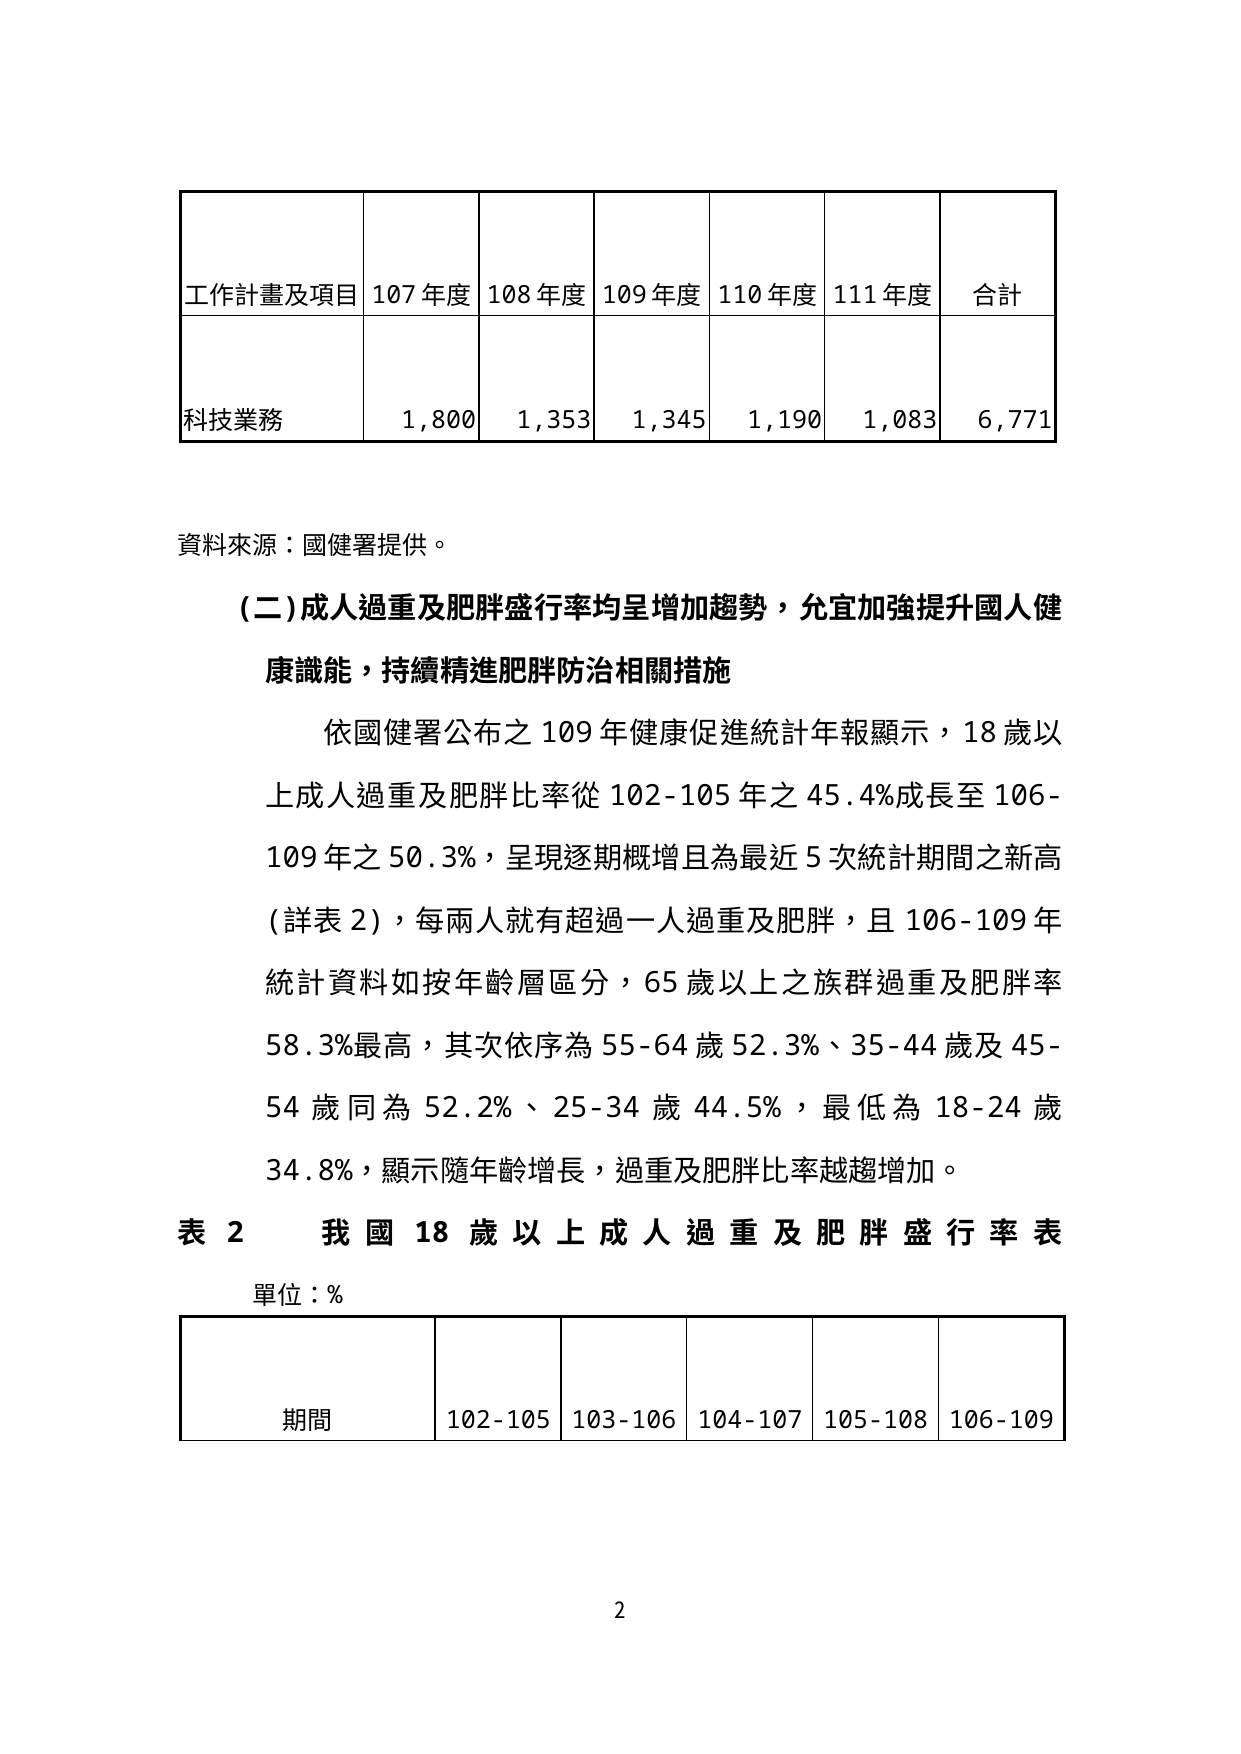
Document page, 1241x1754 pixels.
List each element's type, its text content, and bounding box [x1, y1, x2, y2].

table_header 109年度 [595, 193, 709, 314]
text 表2 我國18歲以上成人過重及肥胖盛行率表 單位：% [177, 1189, 1063, 1314]
table_header 102-105 [436, 1318, 560, 1439]
table_header 106-109 [939, 1318, 1063, 1439]
table_cell 1,345 [595, 316, 709, 439]
table_header 103-106 [562, 1318, 686, 1439]
text 資料來源：國健署提供。 [177, 502, 1063, 564]
table_header 111年度 [825, 193, 939, 314]
table_header 105-108 [813, 1318, 938, 1439]
table_header 期間 [182, 1318, 434, 1439]
text (二)成人過重及肥胖盛行率均呈增加趨勢，允宜加強提升國人健康識能，持續精進肥胖防治相關措施 [236, 564, 1063, 689]
table_header 104-107 [687, 1318, 812, 1439]
table_cell 1,353 [480, 316, 593, 439]
table_cell 6,771 [941, 316, 1054, 439]
table_header 107年度 [364, 193, 478, 314]
text 依國健署公布之109年健康促進統計年報顯示，18歲以上成人過重及肥胖比率從102-105年之45.4%成長至106-109年之50.3%，呈現逐期概增且為最近5次統計期間之新高(詳表2)，每兩人就有超過一人過重及肥胖，且106-109年統計資料如按年齡層區分，65歲以上之族群過重及肥胖率58.3%最高，其次依序為55-64歲52.3%、35-44歲及45-54歲同為52.2%、25-34歲44.5%，最低為18-24歲34.8%，顯示隨年齡增長，過重及肥胖比率越趨增加。 [265, 689, 1063, 1189]
table_cell 1,800 [364, 316, 478, 439]
table_header 工作計畫及項目 [182, 193, 363, 314]
table_header 合計 [941, 193, 1054, 314]
table_cell 科技業務 [182, 316, 363, 439]
table_cell 1,190 [710, 316, 824, 439]
table_cell 1,083 [825, 316, 939, 439]
table_header 110年度 [710, 193, 824, 314]
table_header 108年度 [480, 193, 593, 314]
